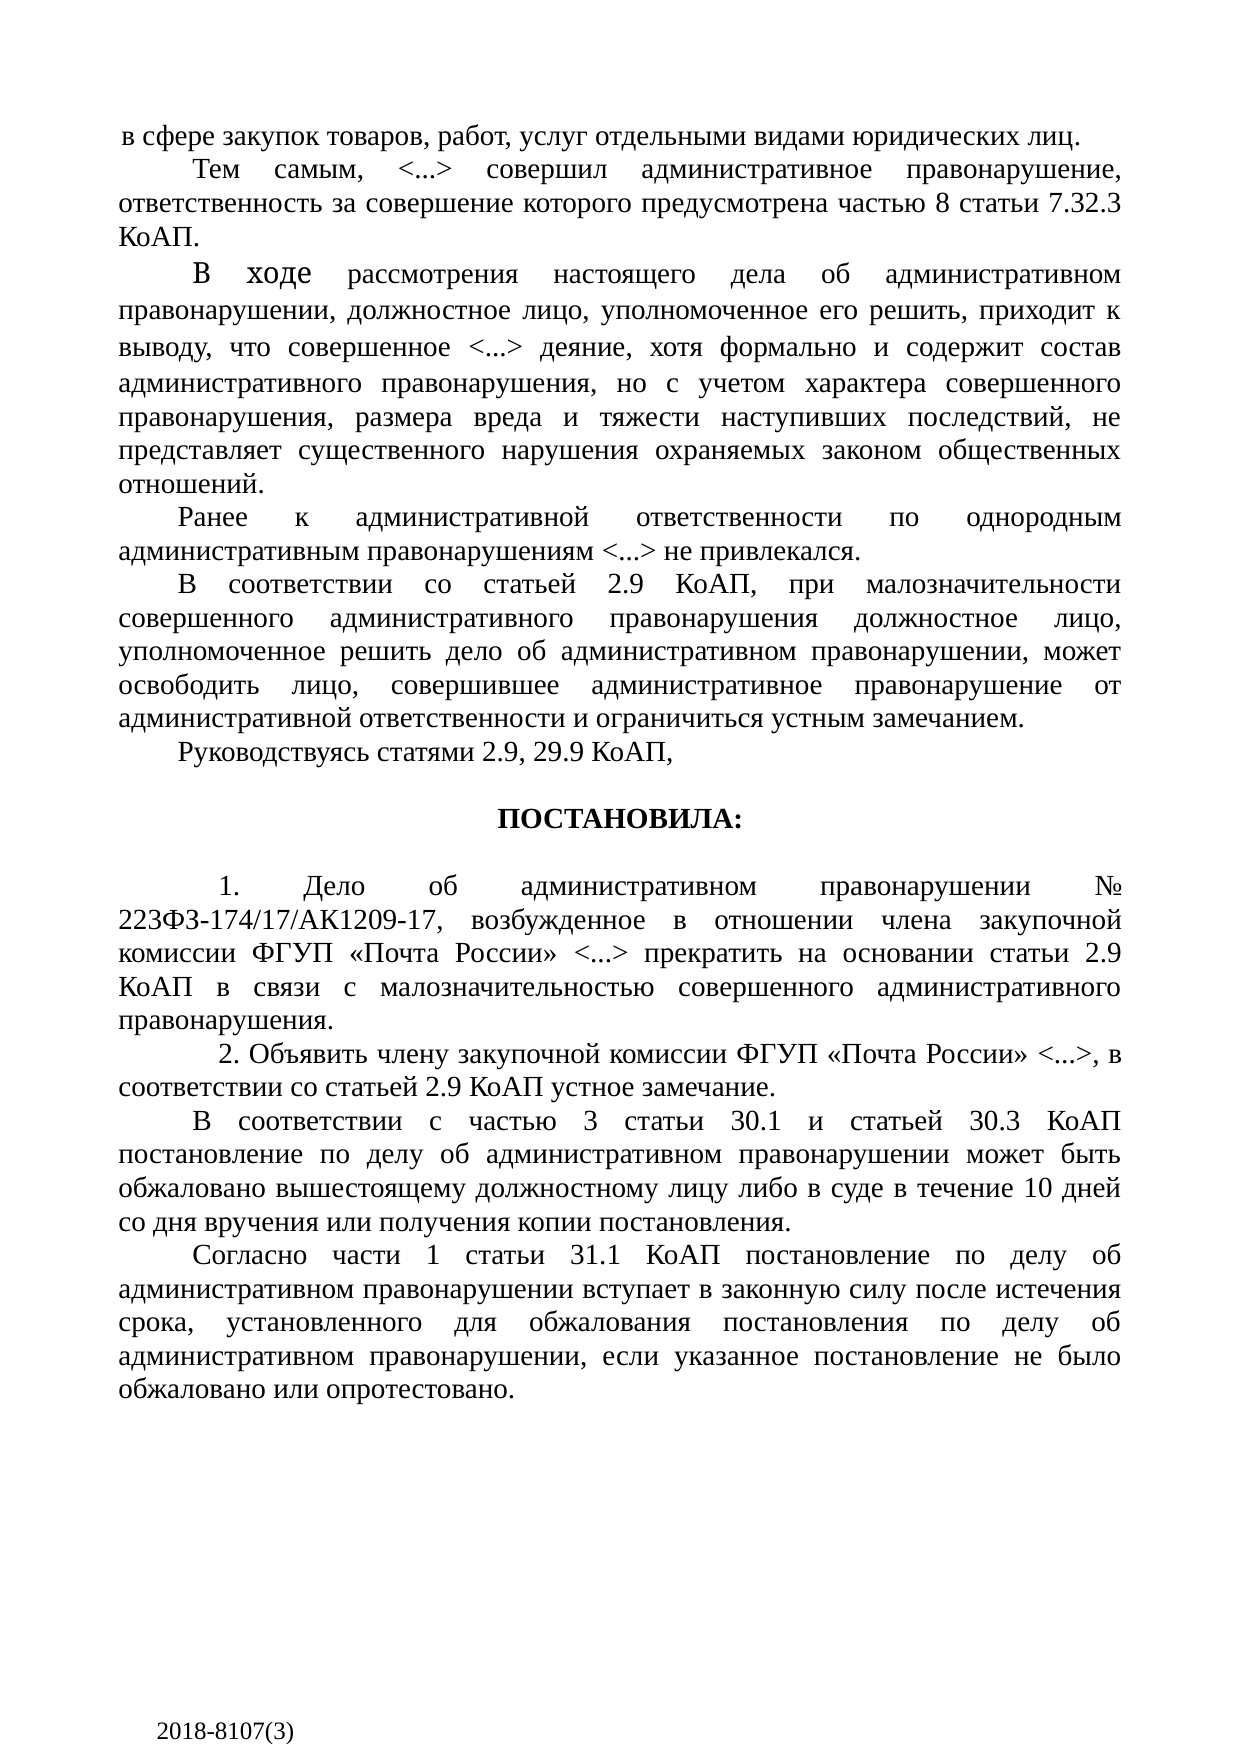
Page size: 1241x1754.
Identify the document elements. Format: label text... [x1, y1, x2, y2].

text В ходе рассмотрения настоящего дела об административном правонарушении, должностное лицо, уполномоченное его решить, приходит к выводу, что совершенное <...> деяние, хотя формально и содержит состав административного правонарушения, но с учетом характера совершенного правонарушения, размера вреда и тяжести наступивших последствий, не представляет существенного нарушения охраняемых законом общественных отношений. [118, 252, 1122, 499]
list Согласно части 1 статьи 31.1 КоАП постановление по делу об административном правонарушении вступает в законную силу после истечения срока, установленного для обжалования постановления по делу об административном правонарушении, если указанное постановление не было обжаловано или опротестовано. [118, 1237, 1122, 1405]
text В соответствии со статьей 2.9 КоАП, при малозначительности совершенного административного правонарушения должностное лицо, уполномоченное решить дело об административном правонарушении, может освободить лицо, совершившее административное правонарушение от административной ответственности и ограничиться устным замечанием. [118, 566, 1122, 734]
text Руководствуясь статями 2.9, 29.9 КоАП, [118, 734, 1122, 768]
list В соответствии с частью 3 статьи 30.1 и статьей 30.3 КоАП постановление по делу об административном правонарушении может быть обжаловано вышестоящему должностному лицу либо в суде в течение 10 дней со дня вручения или получения копии постановления. [118, 1103, 1122, 1237]
text Тем самым, <...> совершил административное правонарушение, ответственность за совершение которого предусмотрена частью 8 статьи 7.32.3 КоАП. [118, 152, 1122, 252]
list 1. Дело об административном правонарушении № 223ФЗ-174/17/АК1209-17, возбужденное в отношении члена закупочной комиссии ФГУП «Почта России» <...> прекратить на основании статьи 2.9 КоАП в связи с малозначительностью совершенного административного правонарушения. [118, 868, 1122, 1036]
text ПОСТАНОВИЛА: [118, 801, 1122, 835]
text в сфере закупок товаров, работ, услуг отдельными видами юридических лиц. [121, 118, 1122, 152]
list 2. Объявить члену закупочной комиссии ФГУП «Почта России» <...>, в соответствии со статьей 2.9 КоАП устное замечание. [118, 1036, 1122, 1103]
text Ранее к административной ответственности по однородным административным правонарушениям <...> не привлекался. [118, 499, 1122, 566]
